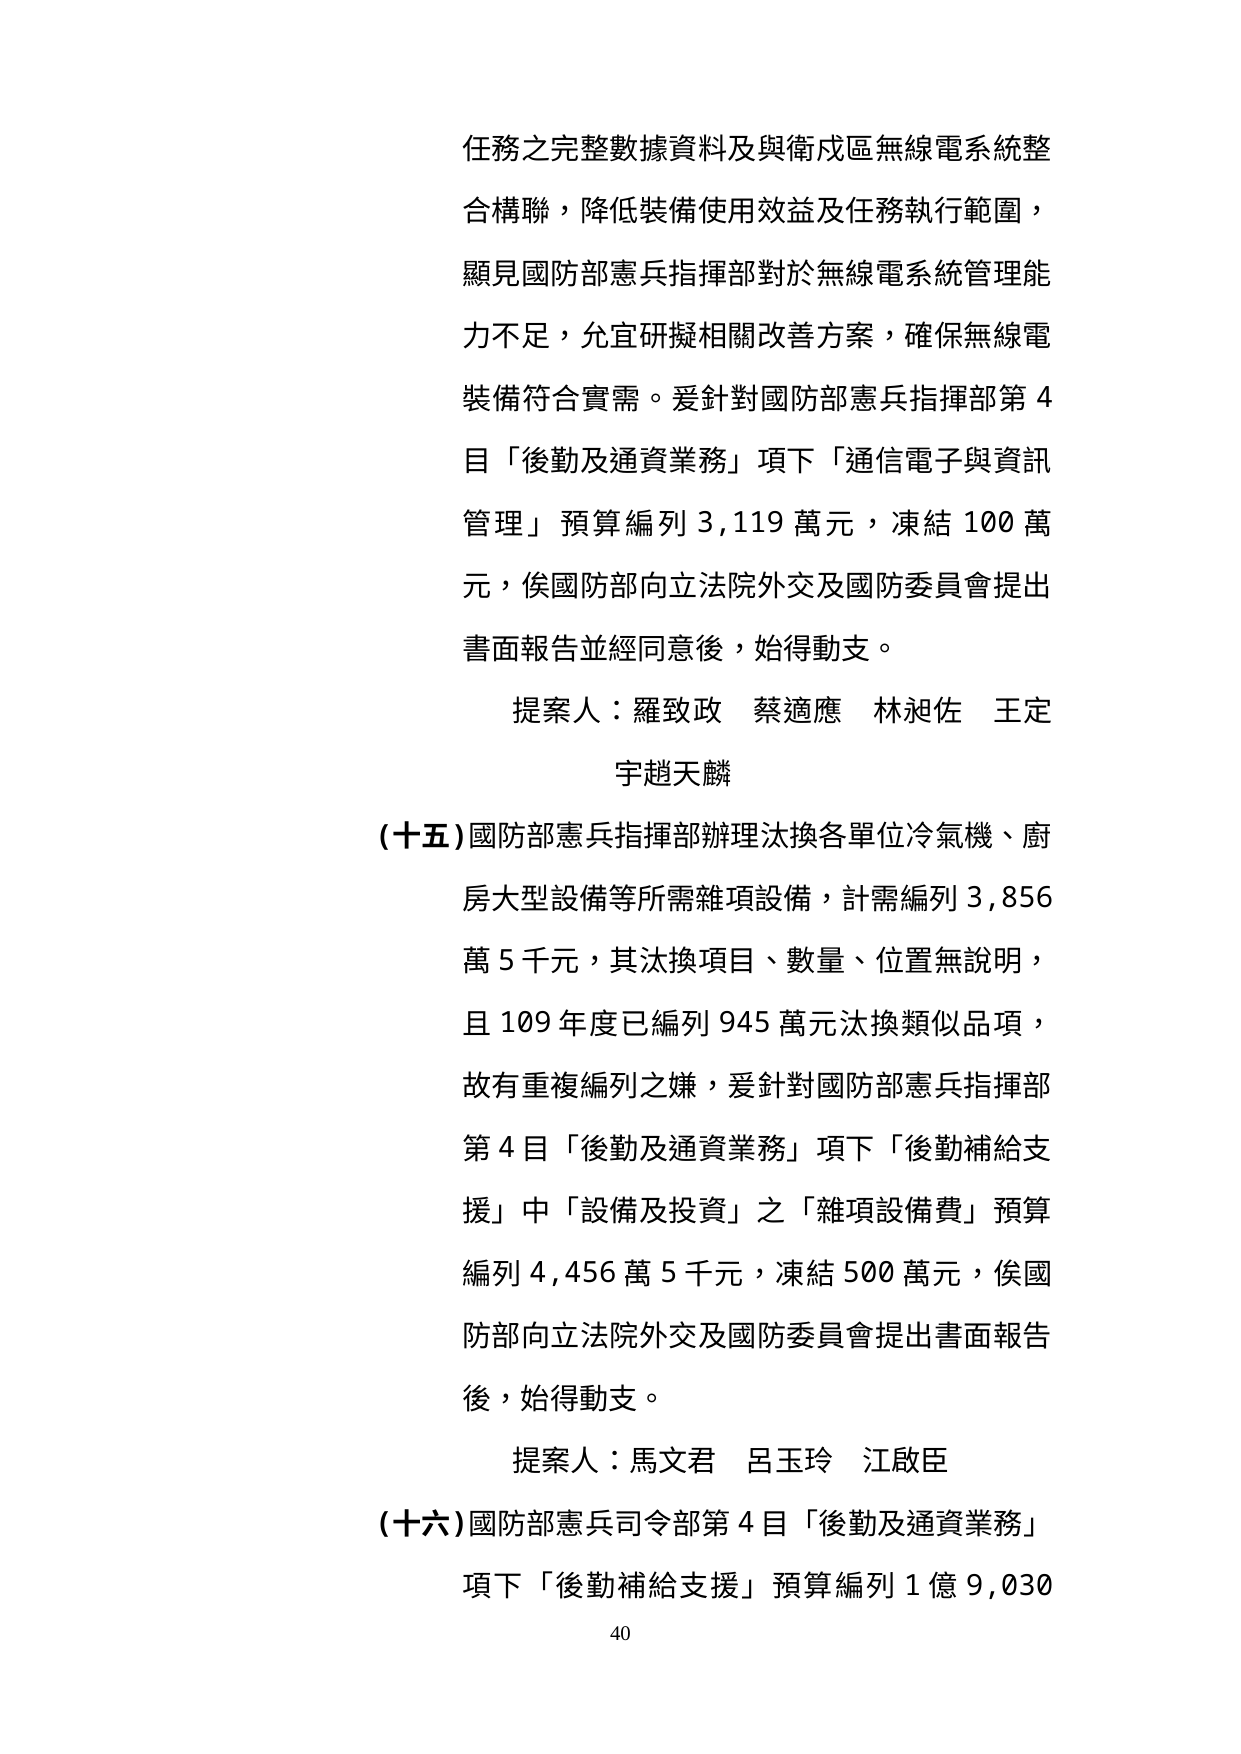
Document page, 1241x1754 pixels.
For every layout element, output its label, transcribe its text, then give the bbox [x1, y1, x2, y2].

text 任務之完整數據資料及與衛戍區無線電系統整合構聯，降低裝備使用效益及任務執行範圍，顯見國防部憲兵指揮部對於無線電系統管理能力不足，允宜研擬相關改善方案，確保無線電裝備符合實需。爰針對國防部憲兵指揮部第4目「後勤及通資業務」項下「通信電子與資訊管理」預算編列3,119萬元，凍結100萬元，俟國防部向立法院外交及國防委員會提出書面報告並經同意後，始得動支。 [375, 105, 1053, 667]
text 提案人：馬文君 呂玉玲 江啟臣 [512, 1417, 1053, 1480]
text (十五)國防部憲兵指揮部辦理汰換各單位冷氣機、廚房大型設備等所需雜項設備，計需編列3,856萬5千元，其汰換項目、數量、位置無說明，且109年度已編列945萬元汰換類似品項，故有重複編列之嫌，爰針對國防部憲兵指揮部第4目「後勤及通資業務」項下「後勤補給支援」中「設備及投資」之「雜項設備費」預算編列4,456萬5千元，凍結500萬元，俟國防部向立法院外交及國防委員會提出書面報告後，始得動支。 [375, 792, 1053, 1417]
text (十六)國防部憲兵司令部第4目「後勤及通資業務」項下「後勤補給支援」預算編列1億9,030 [375, 1480, 1053, 1605]
text 提案人：羅致政 蔡適應 林昶佐 王定宇趙天麟 [512, 667, 1053, 792]
